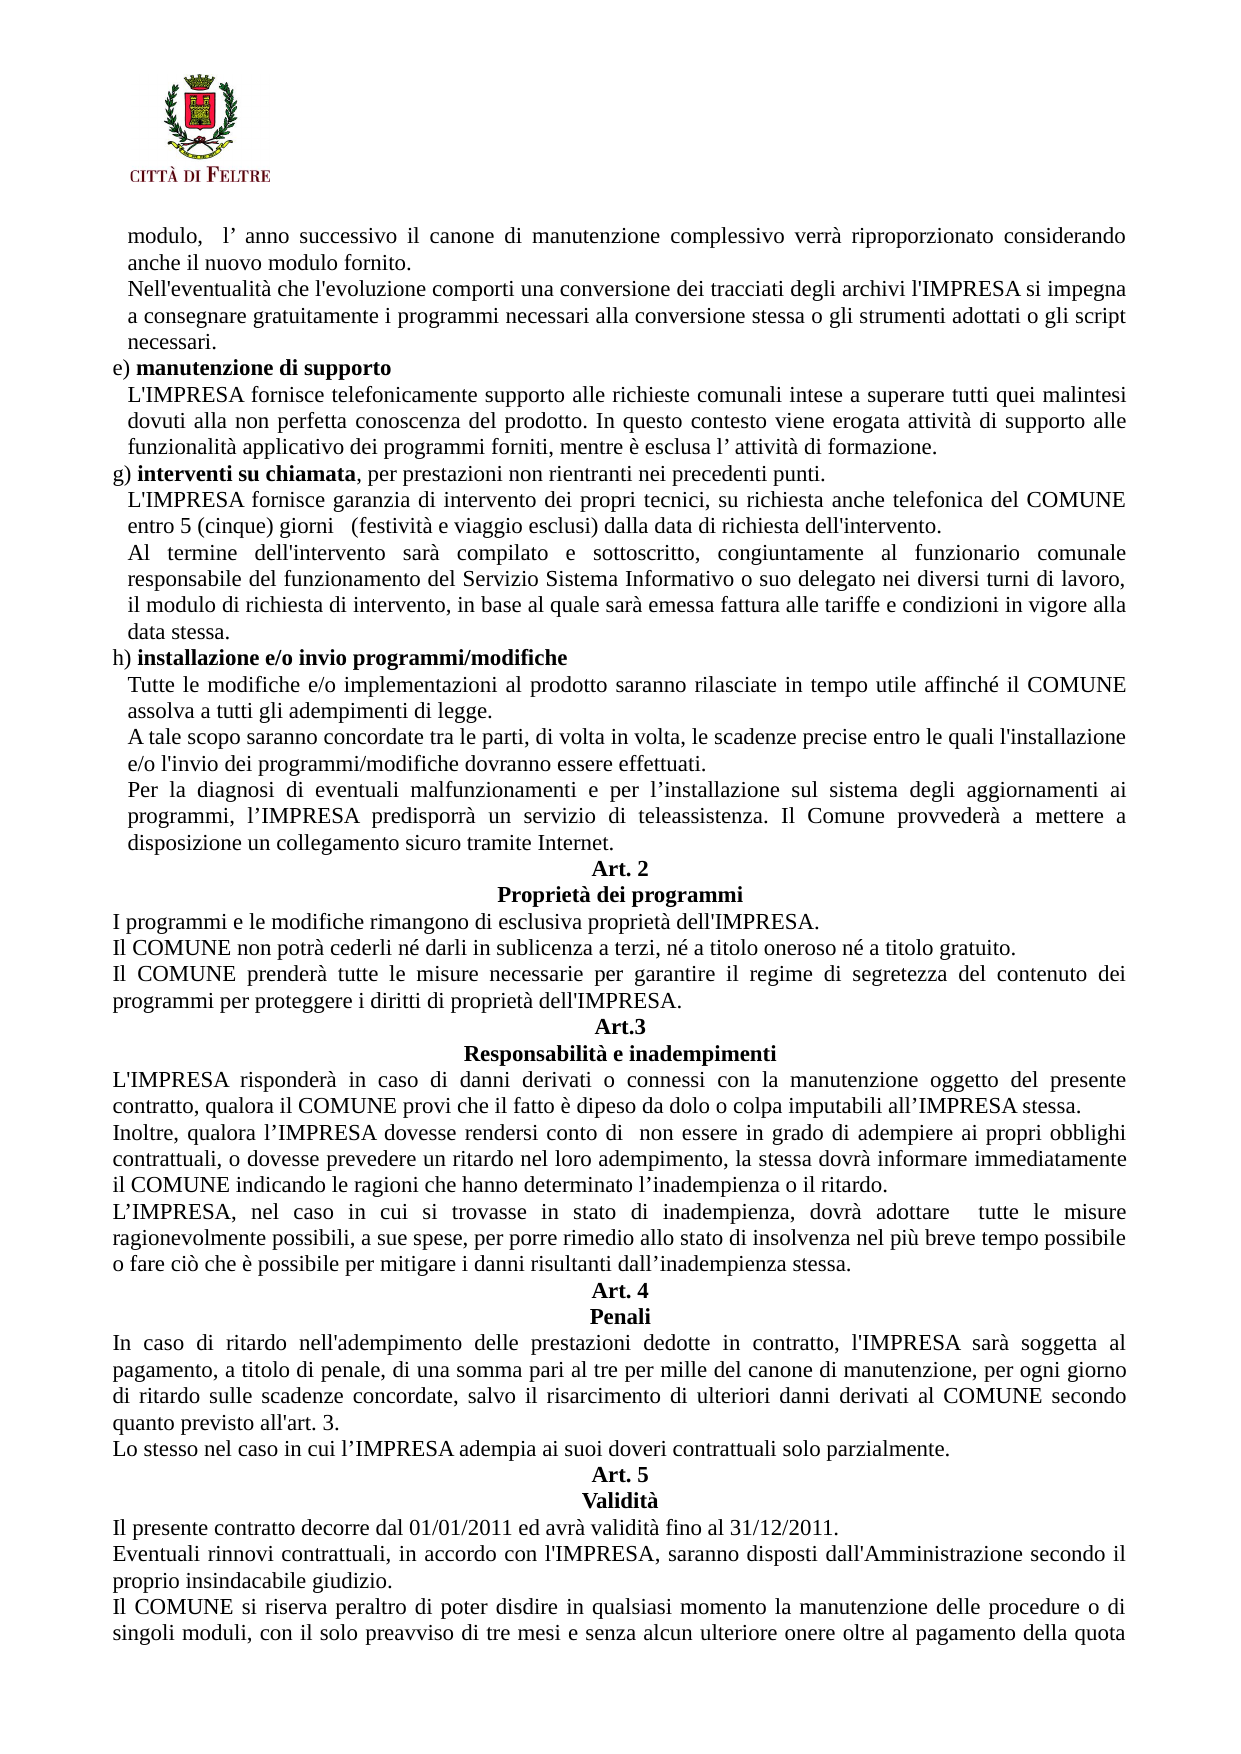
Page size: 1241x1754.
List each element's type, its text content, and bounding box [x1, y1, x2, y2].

text L'IMPRESA risponderà in caso di danni derivati o connessi con la manutenzione oggetto del presente contratto, qualora il COMUNE provi che il fatto è dipeso da dolo o colpa imputabili all’IMPRESA stessa. [112, 1066, 1128, 1119]
text In caso di ritardo nell'adempimento delle prestazioni dedotte in contratto, l'IMPRESA sarà soggetta al pagamento, a titolo di penale, di una somma pari al tre per mille del canone di manutenzione, per ogni giorno di ritardo sulle scadenze concordate, salvo il risarcimento di ulteriori danni derivati al COMUNE secondo quanto previsto all'art. 3. [112, 1329, 1128, 1435]
text L'IMPRESA fornisce telefonicamente supporto alle richieste comunali intese a superare tutti quei malintesi dovuti alla non perfetta conoscenza del prodotto. In questo contesto viene erogata attività di supporto alle funzionalità applicativo dei programmi forniti, mentre è esclusa l’ attività di formazione. [127, 381, 1128, 460]
text Art. 5 [112, 1461, 1128, 1488]
text Penali [112, 1303, 1128, 1329]
text Il presente contratto decorre dal 01/01/2011 ed avrà validità fino al 31/12/2011. [112, 1514, 1128, 1540]
text Al termine dell'intervento sarà compilato e sottoscritto, congiuntamente al funzionario comunale responsabile del funzionamento del Servizio Sistema Informativo o suo delegato nei diversi turni di lavoro, il modulo di richiesta di intervento, in base al quale sarà emessa fattura alle tariffe e condizioni in vigore alla data stessa. [127, 539, 1128, 644]
text e) manutenzione di supporto [112, 354, 1128, 381]
text Validità [112, 1488, 1128, 1514]
text Responsabilità e inadempimenti [112, 1039, 1128, 1066]
text Per la diagnosi di eventuali malfunzionamenti e per l’installazione sul sistema degli aggiornamenti ai programmi, l’IMPRESA predisporrà un servizio di teleassistenza. Il Comune provvederà a mettere a disposizione un collegamento sicuro tramite Internet. [127, 776, 1128, 855]
text Il COMUNE prenderà tutte le misure necessarie per garantire il regime di segretezza del contenuto dei programmi per proteggere i diritti di proprietà dell'IMPRESA. [112, 961, 1128, 1013]
text Art. 4 [112, 1277, 1128, 1303]
text L'IMPRESA fornisce garanzia di intervento dei propri tecnici, su richiesta anche telefonica del COMUNE entro 5 (cinque) giorni (festività e viaggio esclusi) dalla data di richiesta dell'intervento. [127, 486, 1128, 539]
text Inoltre, qualora l’IMPRESA dovesse rendersi conto di non essere in grado di adempiere ai propri obblighi contrattuali, o dovesse prevedere un ritardo nel loro adempimento, la stessa dovrà informare immediatamente il COMUNE indicando le ragioni che hanno determinato l’inadempienza o il ritardo. [112, 1119, 1128, 1198]
picture [130, 74, 270, 182]
text Art. 2 [112, 855, 1128, 881]
text h) installazione e/o invio programmi/modifiche [112, 644, 1128, 671]
text Eventuali rinnovi contrattuali, in accordo con l'IMPRESA, saranno disposti dall'Amministrazione secondo il proprio insindacabile giudizio. [112, 1540, 1128, 1593]
text L’IMPRESA, nel caso in cui si trovasse in stato di inadempienza, dovrà adottare tutte le misure ragionevolmente possibili, a sue spese, per porre rimedio allo stato di insolvenza nel più breve tempo possibile o fare ciò che è possibile per mitigare i danni risultanti dall’inadempienza stessa. [112, 1198, 1128, 1277]
text Il COMUNE si riserva peraltro di poter disdire in qualsiasi momento la manutenzione delle procedure o di singoli moduli, con il solo preavviso di tre mesi e senza alcun ulteriore onere oltre al pagamento della quota [112, 1593, 1128, 1646]
text Proprietà dei programmi [112, 881, 1128, 908]
text g) interventi su chiamata, per prestazioni non rientranti nei precedenti punti. [112, 460, 1128, 486]
text Tutte le modifiche e/o implementazioni al prodotto saranno rilasciate in tempo utile affinché il COMUNE assolva a tutti gli adempimenti di legge. [127, 671, 1128, 723]
text A tale scopo saranno concordate tra le parti, di volta in volta, le scadenze precise entro le quali l'installazione e/o l'invio dei programmi/modifiche dovranno essere effettuati. [127, 723, 1128, 776]
text Nell'eventualità che l'evoluzione comporti una conversione dei tracciati degli archivi l'IMPRESA si impegna a consegnare gratuitamente i programmi necessari alla conversione stessa o gli strumenti adottati o gli script necessari. [127, 275, 1128, 354]
text I programmi e le modifiche rimangono di esclusiva proprietà dell'IMPRESA. [112, 908, 1128, 934]
text Art.3 [112, 1013, 1128, 1039]
text Il COMUNE non potrà cederli né darli in sublicenza a terzi, né a titolo oneroso né a titolo gratuito. [112, 934, 1128, 961]
text modulo, l’ anno successivo il canone di manutenzione complessivo verrà riproporzionato considerando anche il nuovo modulo fornito. [127, 223, 1128, 275]
text Lo stesso nel caso in cui l’IMPRESA adempia ai suoi doveri contrattuali solo parzialmente. [112, 1435, 1128, 1461]
